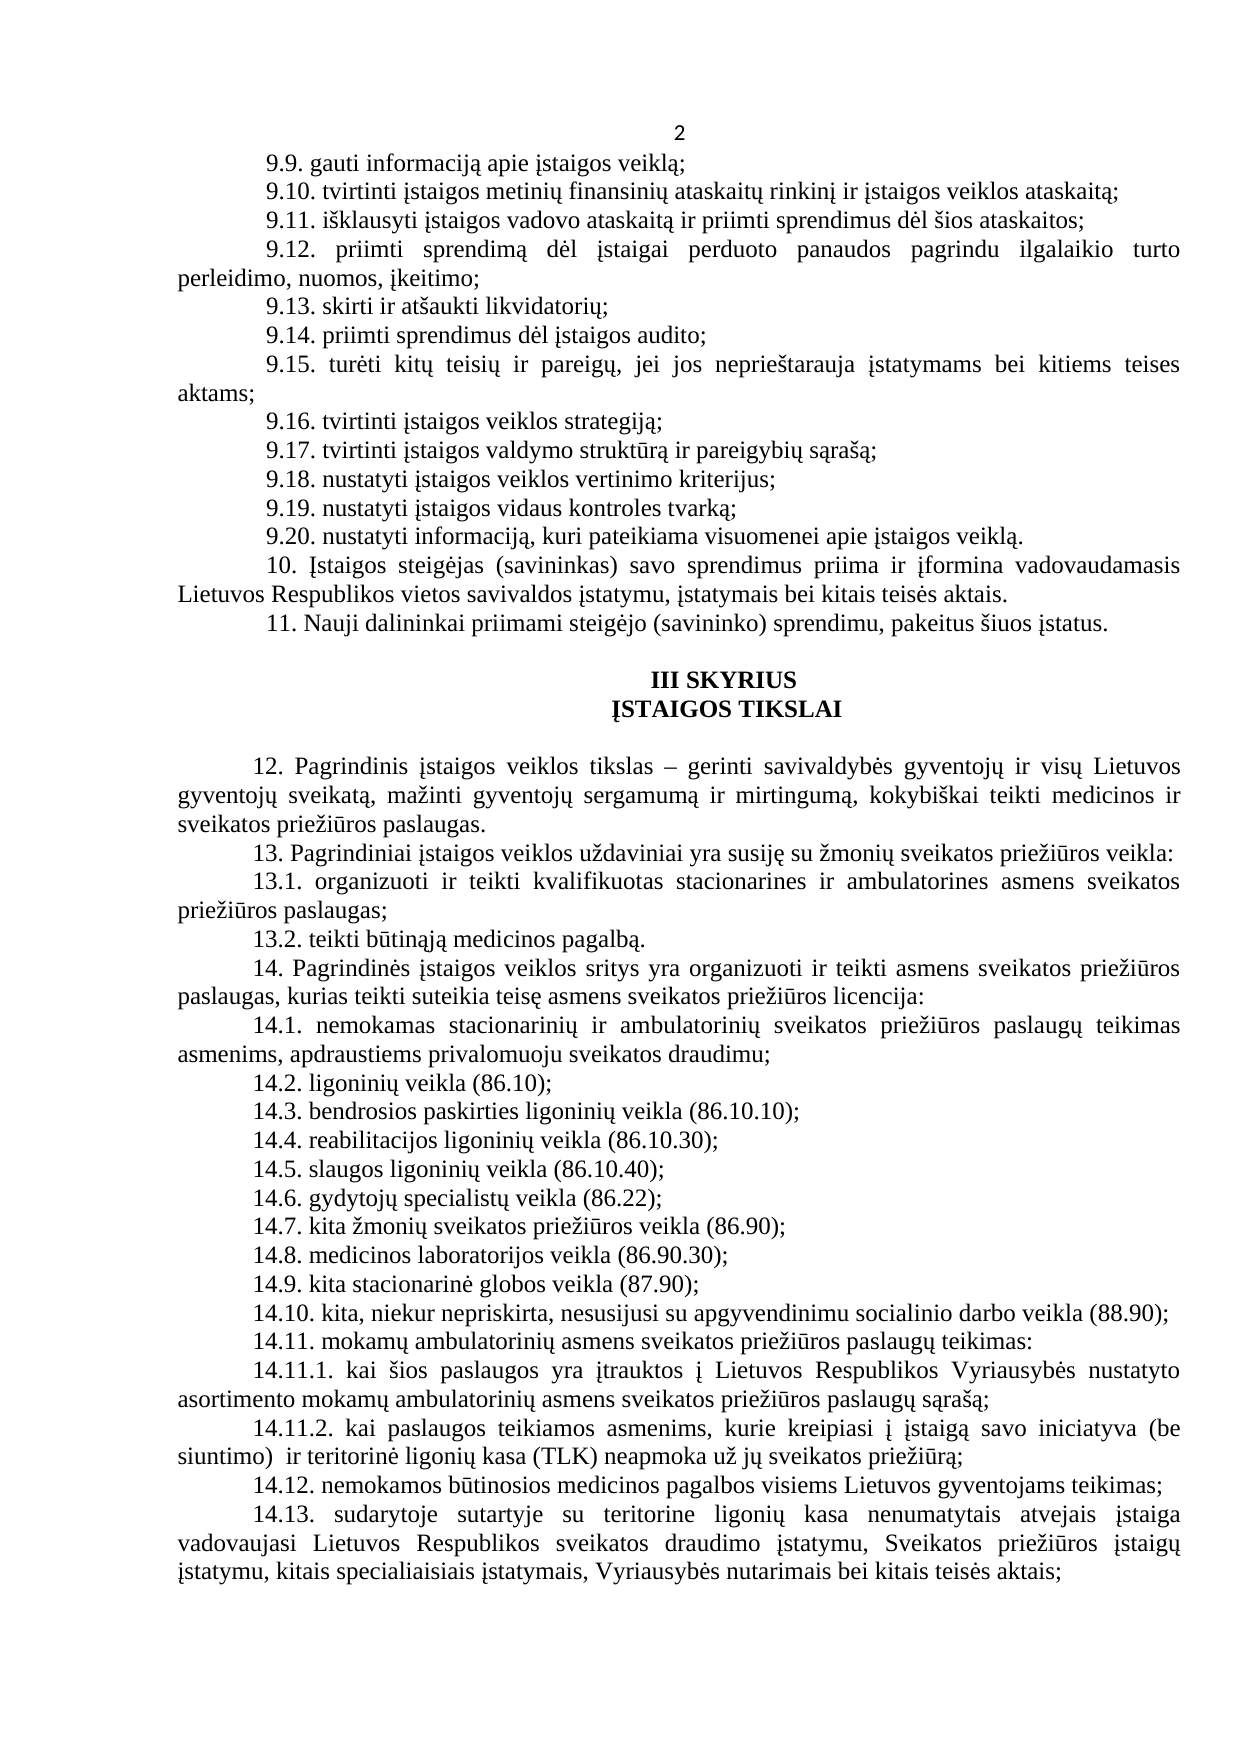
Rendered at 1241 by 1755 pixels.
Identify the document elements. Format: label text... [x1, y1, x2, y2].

text 12. Pagrindinis įstaigos veiklos tikslas – gerinti savivaldybės gyventojų ir visų Lietuvos gyventojų sveikatą, mažinti gyventojų sergamumą ir mirtingumą, kokybiškai teikti medicinos ir sveikatos priežiūros paslaugas. [177, 751, 1181, 838]
text 9.14. priimti sprendimus dėl įstaigos audito; [177, 320, 1181, 349]
text 9.10. tvirtinti įstaigos metinių finansinių ataskaitų rinkinį ir įstaigos veiklos ataskaitą; [177, 176, 1181, 205]
text 14.11.2. kai paslaugos teikiamos asmenims, kurie kreipiasi į įstaigą savo iniciatyva (be siuntimo) ir teritorinė ligonių kasa (TLK) neapmoka už jų sveikatos priežiūrą; [177, 1413, 1181, 1470]
text 9.11. išklausyti įstaigos vadovo ataskaitą ir priimti sprendimus dėl šios ataskaitos; [177, 205, 1181, 234]
text 13.2. teikti būtinąją medicinos pagalbą. [177, 924, 1181, 953]
text 14.9. kita stacionarinė globos veikla (87.90); [177, 1269, 1181, 1298]
text 9.16. tvirtinti įstaigos veiklos strategiją; [177, 406, 1181, 435]
text 14.1. nemokamas stacionarinių ir ambulatorinių sveikatos priežiūros paslaugų teikimas asmenims, apdraustiems privalomuoju sveikatos draudimu; [177, 1010, 1181, 1068]
text 11. Nauji dalininkai priimami steigėjo (savininko) sprendimu, pakeitus šiuos įstatus. [177, 608, 1181, 636]
text 14.10. kita, niekur nepriskirta, nesusijusi su apgyvendinimu socialinio darbo veikla (88.90); [177, 1298, 1181, 1326]
text 14. Pagrindinės įstaigos veiklos sritys yra organizuoti ir teikti asmens sveikatos priežiūros paslaugas, kurias teikti suteikia teisę asmens sveikatos priežiūros licencija: [177, 953, 1181, 1010]
text ĮSTAIGOS TIKSLAI [177, 694, 1181, 723]
text 14.12. nemokamos būtinosios medicinos pagalbos visiems Lietuvos gyventojams teikimas; [177, 1470, 1181, 1499]
text 14.3. bendrosios paskirties ligoninių veikla (86.10.10); [177, 1096, 1181, 1125]
text 14.11.1. kai šios paslaugos yra įtrauktos į Lietuvos Respublikos Vyriausybės nustatyto asortimento mokamų ambulatorinių asmens sveikatos priežiūros paslaugų sąrašą; [177, 1355, 1181, 1413]
text 10. Įstaigos steigėjas (savininkas) savo sprendimus priima ir įformina vadovaudamasis Lietuvos Respublikos vietos savivaldos įstatymu, įstatymais bei kitais teisės aktais. [177, 550, 1181, 608]
text 9.17. tvirtinti įstaigos valdymo struktūrą ir pareigybių sąrašą; [177, 435, 1181, 464]
text 14.8. medicinos laboratorijos veikla (86.90.30); [177, 1240, 1181, 1269]
text 9.12. priimti sprendimą dėl įstaigai perduoto panaudos pagrindu ilgalaikio turto perleidimo, nuomos, įkeitimo; [177, 234, 1181, 291]
text 9.13. skirti ir atšaukti likvidatorių; [177, 291, 1181, 320]
text 14.7. kita žmonių sveikatos priežiūros veikla (86.90); [177, 1211, 1181, 1240]
text 9.15. turėti kitų teisių ir pareigų, jei jos neprieštarauja įstatymams bei kitiems teises aktams; [177, 349, 1181, 406]
text 14.4. reabilitacijos ligoninių veikla (86.10.30); [177, 1125, 1181, 1154]
text III SKYRIUS [177, 665, 1181, 694]
text 14.11. mokamų ambulatorinių asmens sveikatos priežiūros paslaugų teikimas: [177, 1326, 1181, 1355]
text 9.9. gauti informaciją apie įstaigos veiklą; [177, 148, 1181, 176]
text 14.5. slaugos ligoninių veikla (86.10.40); [177, 1154, 1181, 1183]
text 13. Pagrindiniai įstaigos veiklos uždaviniai yra susiję su žmonių sveikatos priežiūros veikla: [177, 838, 1181, 866]
text 9.18. nustatyti įstaigos veiklos vertinimo kriterijus; [177, 464, 1181, 493]
text 14.13. sudarytoje sutartyje su teritorine ligonių kasa nenumatytais atvejais įstaiga vadovaujasi Lietuvos Respublikos sveikatos draudimo įstatymu, Sveikatos priežiūros įstaigų įstatymu, kitais specialiaisiais įstatymais, Vyriausybės nutarimais bei kitais teisės aktais; [177, 1499, 1181, 1585]
text 14.6. gydytojų specialistų veikla (86.22); [177, 1183, 1181, 1211]
text 9.19. nustatyti įstaigos vidaus kontroles tvarką; [177, 493, 1181, 521]
text 9.20. nustatyti informaciją, kuri pateikiama visuomenei apie įstaigos veiklą. [177, 521, 1181, 550]
text 14.2. ligoninių veikla (86.10); [177, 1068, 1181, 1096]
text 13.1. organizuoti ir teikti kvalifikuotas stacionarines ir ambulatorines asmens sveikatos priežiūros paslaugas; [177, 866, 1181, 924]
